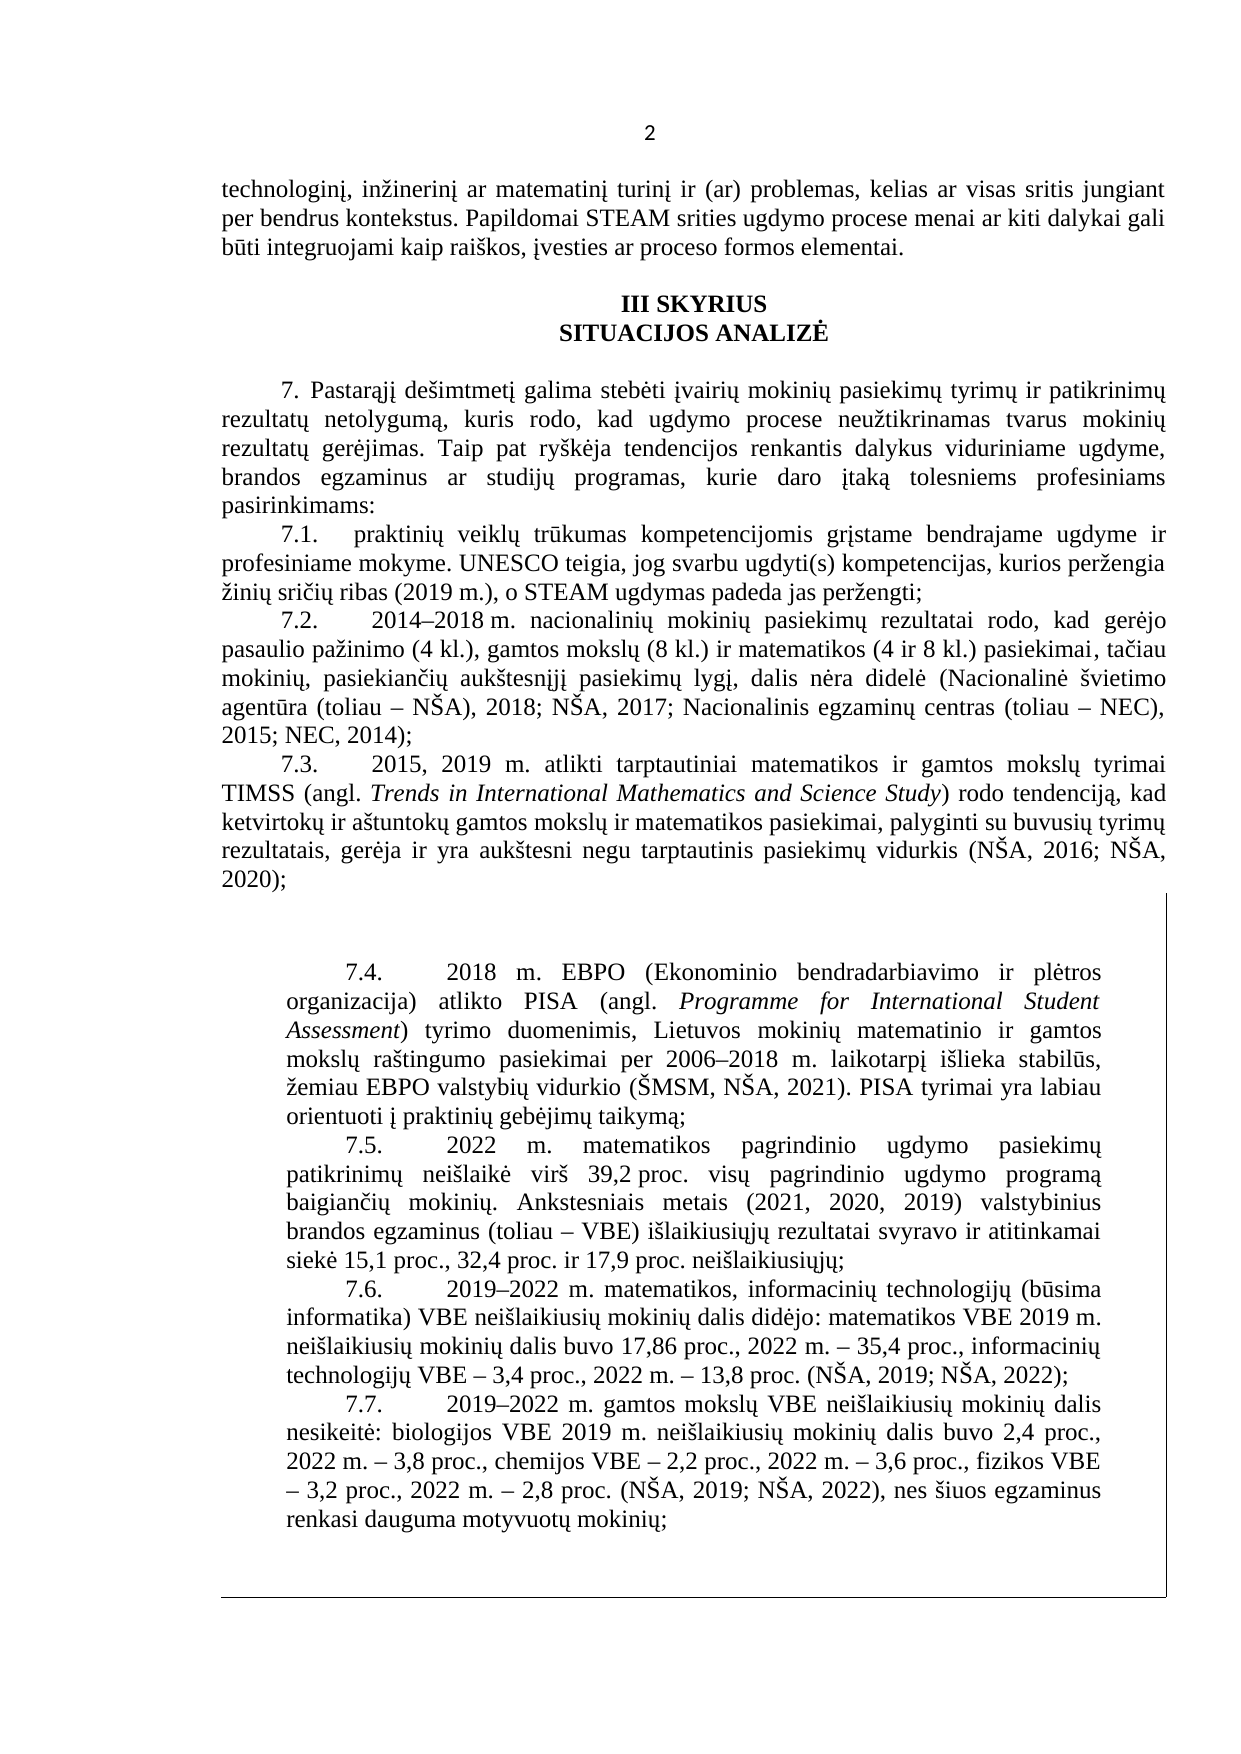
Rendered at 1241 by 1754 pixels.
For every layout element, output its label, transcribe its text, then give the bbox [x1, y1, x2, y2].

text 7. Pastarąjį dešimtmetį galima stebėti įvairių mokinių pasiekimų tyrimų ir patikrinimų rezultatų netolygumą, kuris rodo, kad ugdymo procese neužtikrinamas tvarus mokinių rezultatų gerėjimas. Taip pat ryškėja tendencijos renkantis dalykus viduriniame ugdyme, brandos egzaminus ar studijų programas, kurie daro įtaką tolesniems profesiniams pasirinkimams: [221, 375, 1166, 519]
text 7.3. 2015, 2019 m. atlikti tarptautiniai matematikos ir gamtos mokslų tyrimai TIMSS (angl. Trends in International Mathematics and Science Study) rodo tendenciją, kad ketvirtokų ir aštuntokų gamtos mokslų ir matematikos pasiekimai, palyginti su buvusių tyrimų rezultatais, gerėja ir yra aukštesni negu tarptautinis pasiekimų vidurkis (NŠA, 2016; NŠA, 2020); [221, 749, 1166, 893]
text 7.7. 2019–2022 m. gamtos mokslų VBE neišlaikiusių mokinių dalis nesikeitė: biologijos VBE 2019 m. neišlaikiusių mokinių dalis buvo 2,4 proc., 2022 m. – 3,8 proc., chemijos VBE – 2,2 proc., 2022 m. – 3,6 proc., fizikos VBE – 3,2 proc., 2022 m. – 2,8 proc. (NŠA, 2019; NŠA, 2022), nes šiuos egzaminus renkasi dauguma motyvuotų mokinių; [221, 1389, 1166, 1597]
text 7.5. 2022 m. matematikos pagrindinio ugdymo pasiekimų patikrinimų neišlaikė virš 39,2 proc. visų pagrindinio ugdymo programą baigiančių mokinių. Ankstesniais metais (2021, 2020, 2019) valstybinius brandos egzaminus (toliau – VBE) išlaikiusiųjų rezultatai svyravo ir atitinkamai siekė 15,1 proc., 32,4 proc. ir 17,9 proc. neišlaikiusiųjų; [221, 1130, 1166, 1274]
text technologinį, inžinerinį ar matematinį turinį ir (ar) problemas, kelias ar visas sritis jungiant per bendrus kontekstus. Papildomai STEAM srities ugdymo procese menai ar kiti dalykai gali būti integruojami kaip raiškos, įvesties ar proceso formos elementai. [221, 174, 1166, 260]
text III SKYRIUS [221, 289, 1166, 318]
text 7.2. 2014–2018 m. nacionalinių mokinių pasiekimų rezultatai rodo, kad gerėjo pasaulio pažinimo (4 kl.), gamtos mokslų (8 kl.) ir matematikos (4 ir 8 kl.) pasiekimai, tačiau mokinių, pasiekiančių aukštesnįjį pasiekimų lygį, dalis nėra didelė (Nacionalinė švietimo agentūra (toliau – NŠA), 2018; NŠA, 2017; Nacionalinis egzaminų centras (toliau – NEC), 2015; NEC, 2014); [221, 605, 1166, 749]
text 7.6. 2019–2022 m. matematikos, informacinių technologijų (būsima informatika) VBE neišlaikiusių mokinių dalis didėjo: matematikos VBE 2019 m. neišlaikiusių mokinių dalis buvo 17,86 proc., 2022 m. – 35,4 proc., informacinių technologijų VBE – 3,4 proc., 2022 m. – 13,8 proc. (NŠA, 2019; NŠA, 2022); [221, 1274, 1166, 1389]
text 7.4. 2018 m. EBPO (Ekonominio bendradarbiavimo ir plėtros organizacija) atlikto PISA (angl. Programme for International Student Assessment) tyrimo duomenimis, Lietuvos mokinių matematinio ir gamtos mokslų raštingumo pasiekimai per 2006–2018 m. laikotarpį išlieka stabilūs, žemiau EBPO valstybių vidurkio (ŠMSM, NŠA, 2021). PISA tyrimai yra labiau orientuoti į praktinių gebėjimų taikymą; [221, 893, 1166, 1130]
text 7.1. praktinių veiklų trūkumas kompetencijomis grįstame bendrajame ugdyme ir profesiniame mokyme. UNESCO teigia, jog svarbu ugdyti(s) kompetencijas, kurios peržengia žinių sričių ribas (2019 m.), o STEAM ugdymas padeda jas peržengti; [221, 519, 1166, 605]
text SITUACIJOS ANALIZĖ [221, 318, 1166, 347]
